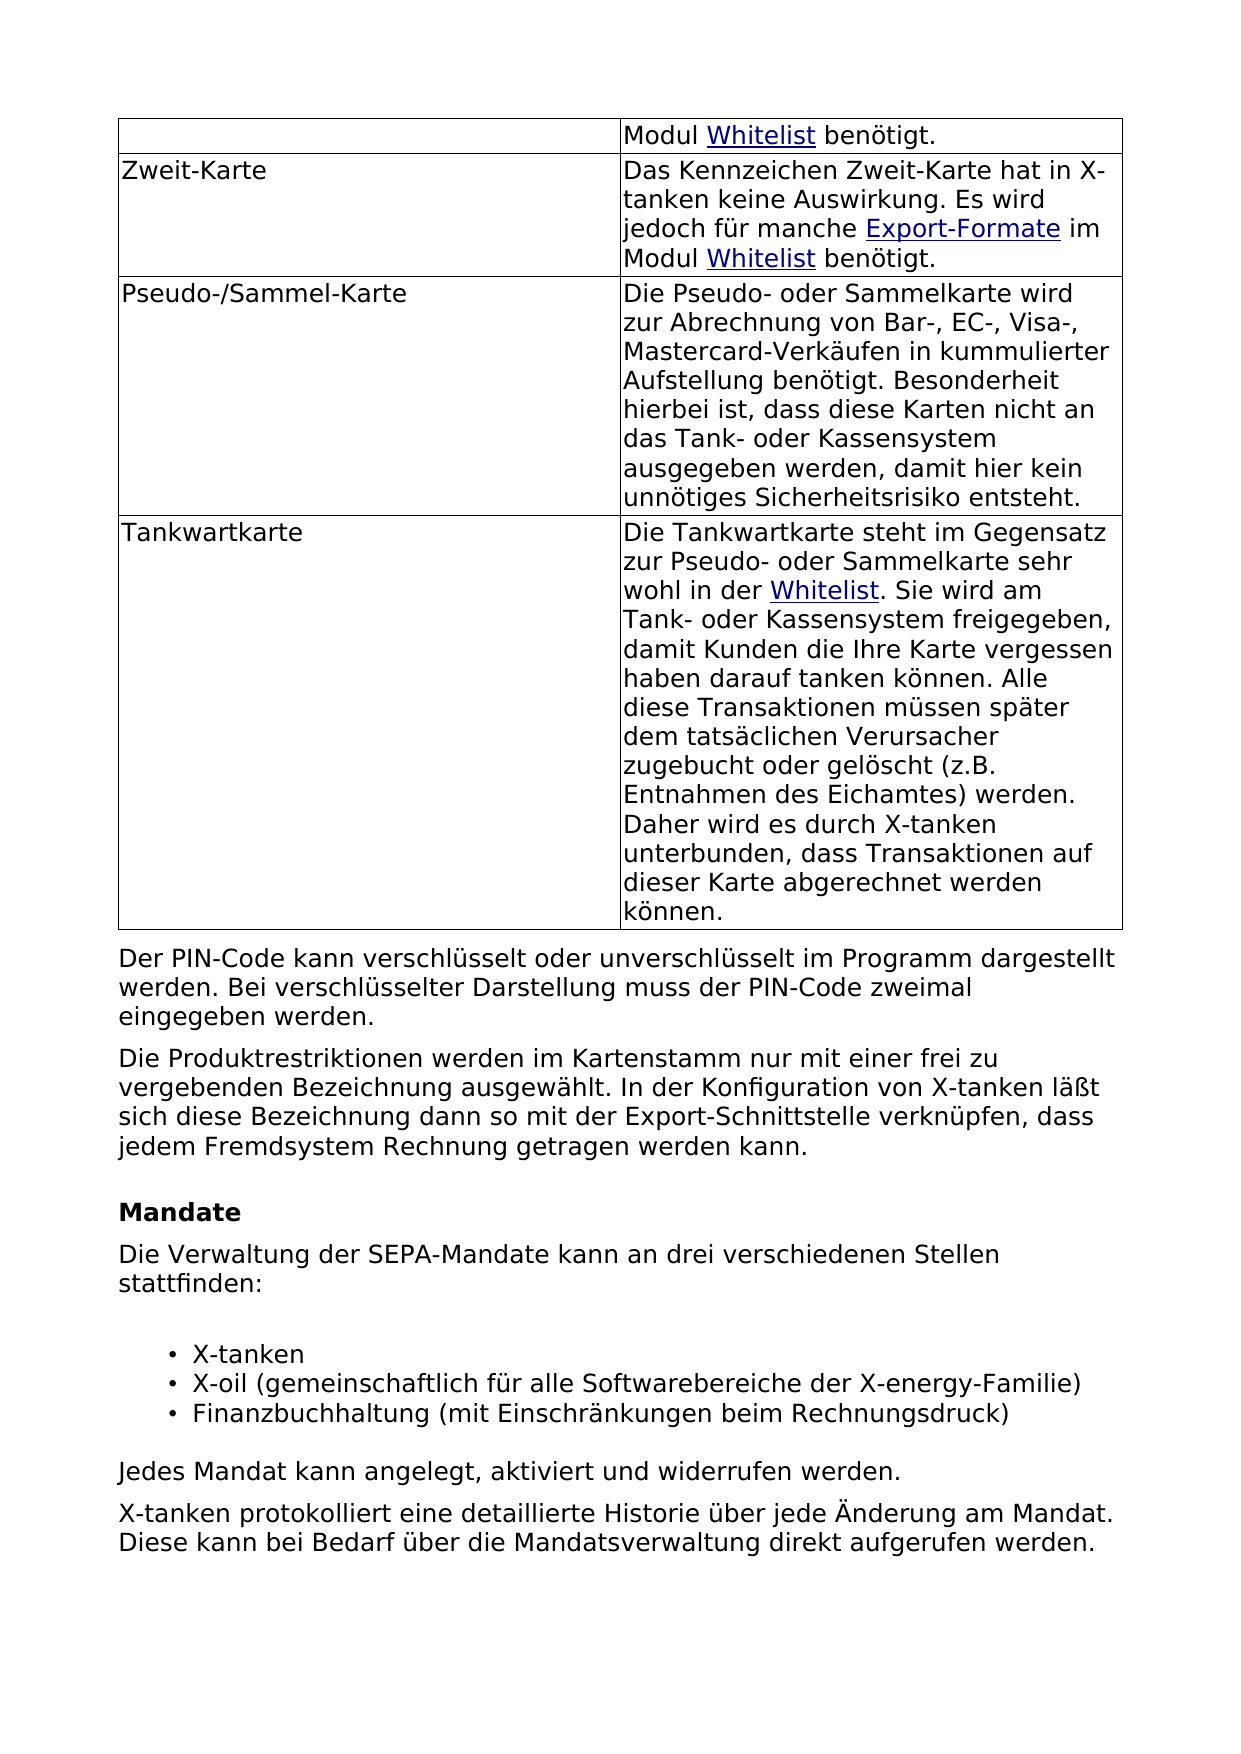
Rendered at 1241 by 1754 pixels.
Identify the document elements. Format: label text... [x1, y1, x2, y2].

text Jedes Mandat kann angelegt, aktiviert und widerrufen werden. [118, 1457, 1122, 1487]
text Der PIN-Code kann verschlüsselt oder unverschlüsselt im Programm dargestellt werden. Bei verschlüsselter Darstellung muss der PIN-Code zweimal eingegeben werden. [118, 944, 1122, 1032]
table_cell Das Kennzeichen Zweit-Karte hat in X-tanken keine Auswirkung. Es wird jedoch für manche Export-Formate im Modul Whitelist benötigt. [621, 154, 1122, 276]
text Die Verwaltung der SEPA-Mandate kann an drei verschiedenen Stellen stattfinden: [118, 1240, 1122, 1298]
table_cell [119, 119, 620, 153]
subtitle Mandate [118, 1198, 1122, 1228]
table_cell Tankwartkarte [119, 516, 620, 929]
text Die Produktrestriktionen werden im Kartenstamm nur mit einer frei zu vergebenden Bezeichnung ausgewählt. In der Konfiguration von X-tanken läßt sich diese Bezeichnung dann so mit der Export-Schnittstelle verknüpfen, dass jedem Fremdsystem Rechnung getragen werden kann. [118, 1044, 1122, 1161]
table_cell Die Pseudo- oder Sammelkarte wird zur Abrechnung von Bar-, EC-, Visa-, Mastercard-Verkäufen in kummulierter Aufstellung benötigt. Besonderheit hierbei ist, dass diese Karten nicht an das Tank- oder Kassensystem ausgegeben werden, damit hier kein unnötiges Sicherheitsrisiko entsteht. [621, 277, 1122, 515]
table_cell Modul Whitelist benötigt. [621, 119, 1122, 153]
list Finanzbuchhaltung (mit Einschränkungen beim Rechnungsdruck) [177, 1399, 1122, 1428]
list X-oil (gemeinschaftlich für alle Softwarebereiche der X-energy-Familie) [177, 1369, 1122, 1399]
table_cell Zweit-Karte [119, 154, 620, 276]
list X-tanken [177, 1340, 1122, 1369]
table_cell Pseudo-/Sammel-Karte [119, 277, 620, 515]
text X-tanken protokolliert eine detaillierte Historie über jede Änderung am Mandat. Diese kann bei Bedarf über die Mandatsverwaltung direkt aufgerufen werden. [118, 1499, 1122, 1557]
table_cell Die Tankwartkarte steht im Gegensatz zur Pseudo- oder Sammelkarte sehr wohl in der Whitelist. Sie wird am Tank- oder Kassensystem freigegeben, damit Kunden die Ihre Karte vergessen haben darauf tanken können. Alle diese Transaktionen müssen später dem tatsäclichen Verursacher zugebucht oder gelöscht (z.B. Entnahmen des Eichamtes) werden. Daher wird es durch X-tanken unterbunden, dass Transaktionen auf dieser Karte abgerechnet werden können. [621, 516, 1122, 929]
